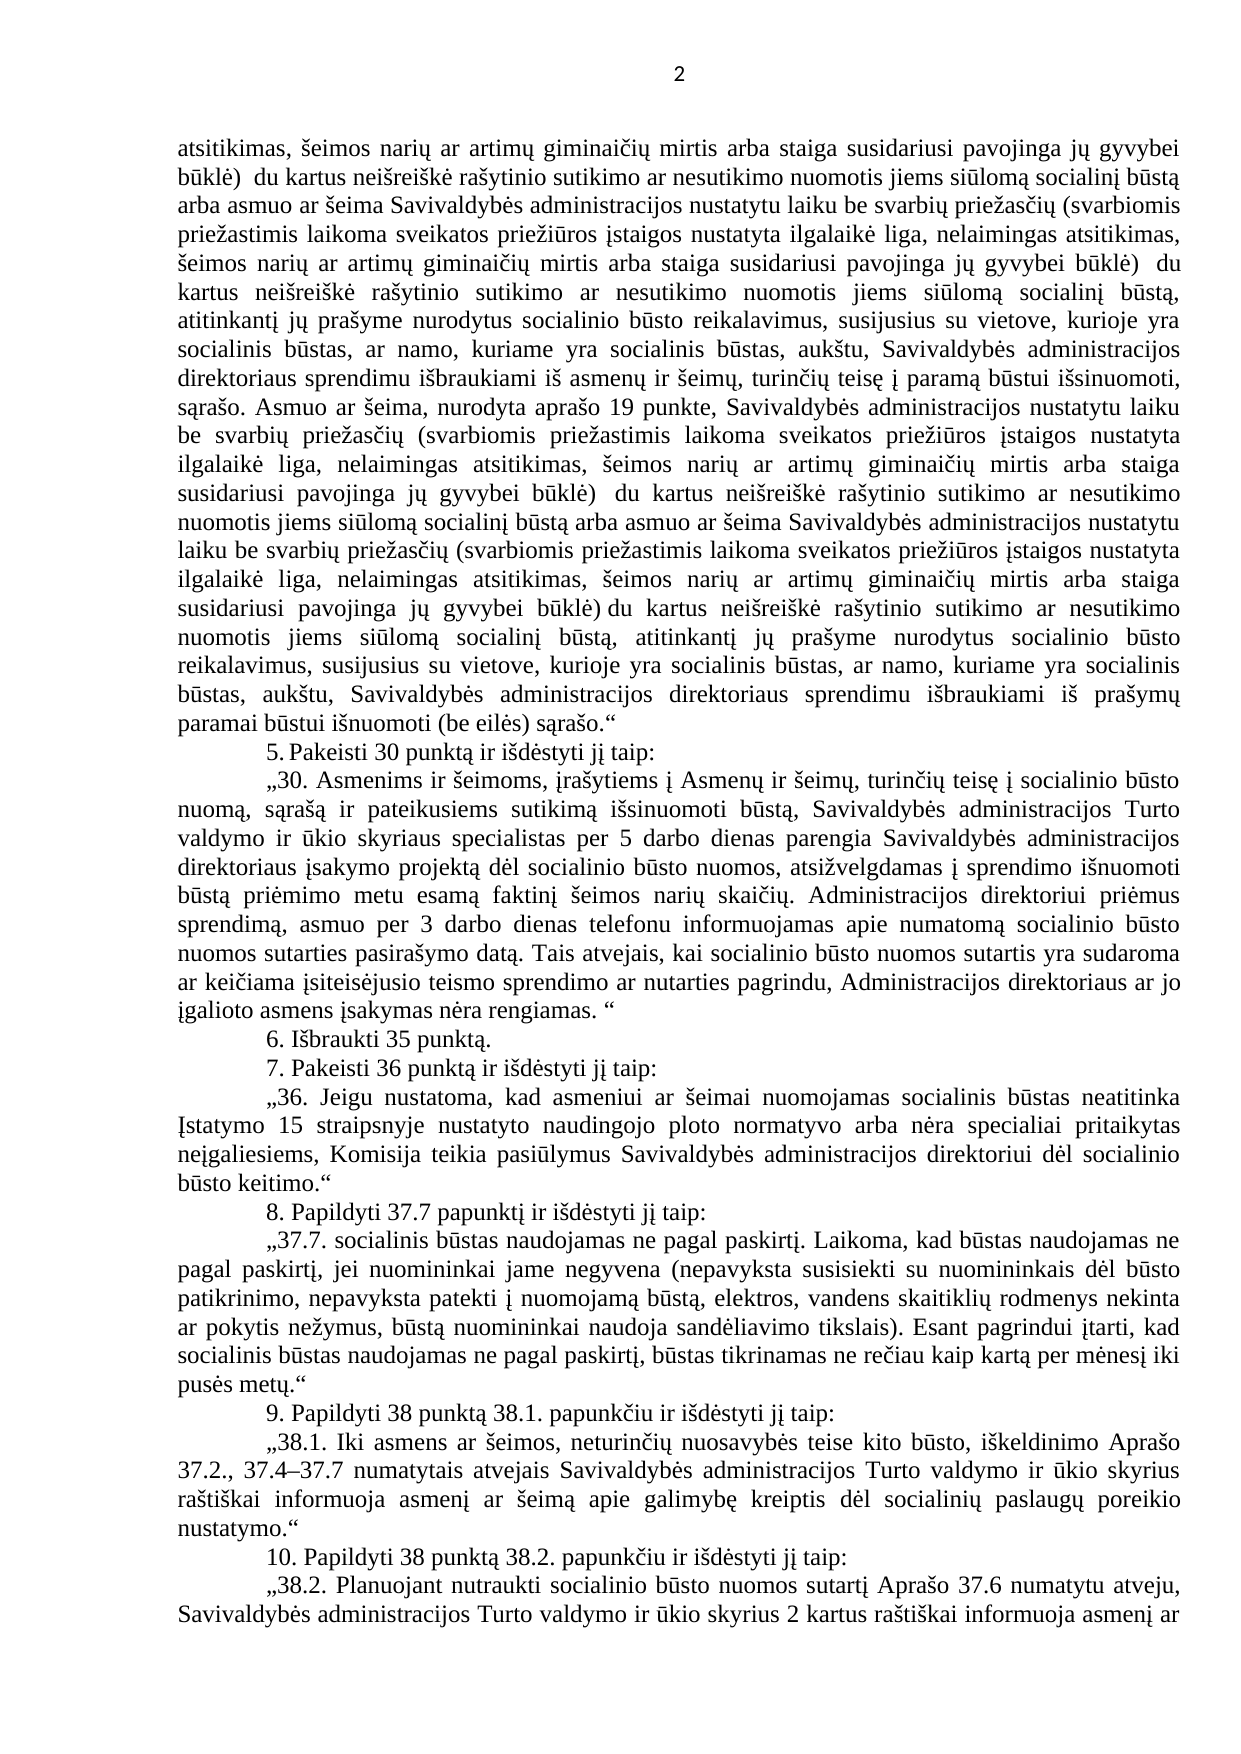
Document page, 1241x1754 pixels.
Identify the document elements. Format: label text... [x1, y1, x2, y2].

text 5. Pakeisti 30 punktą ir išdėstyti jį taip: [266, 737, 1181, 765]
text „38.1. Iki asmens ar šeimos, neturinčių nuosavybės teise kito būsto, iškeldinimo Aprašo 37.2., 37.4–37.7 numatytais atvejais Savivaldybės administracijos Turto valdymo ir ūkio skyrius raštiškai informuoja asmenį ar šeimą apie galimybę kreiptis dėl socialinių paslaugų poreikio nustatymo.“ [177, 1427, 1181, 1542]
text „37.7. socialinis būstas naudojamas ne pagal paskirtį. Laikoma, kad būstas naudojamas ne pagal paskirtį, jei nuomininkai jame negyvena (nepavyksta susisiekti su nuomininkais dėl būsto patikrinimo, nepavyksta patekti į nuomojamą būstą, elektros, vandens skaitiklių rodmenys nekinta ar pokytis nežymus, būstą nuomininkai naudoja sandėliavimo tikslais). Esant pagrindui įtarti, kad socialinis būstas naudojamas ne pagal paskirtį, būstas tikrinamas ne rečiau kaip kartą per mėnesį iki pusės metų.“ [177, 1225, 1181, 1398]
text „30. Asmenims ir šeimoms, įrašytiems į Asmenų ir šeimų, turinčių teisę į socialinio būsto nuomą, sąrašą ir pateikusiems sutikimą išsinuomoti būstą, Savivaldybės administracijos Turto valdymo ir ūkio skyriaus specialistas per 5 darbo dienas parengia Savivaldybės administracijos direktoriaus įsakymo projektą dėl socialinio būsto nuomos, atsižvelgdamas į sprendimo išnuomoti būstą priėmimo metu esamą faktinį šeimos narių skaičių. Administracijos direktoriui priėmus sprendimą, asmuo per 3 darbo dienas telefonu informuojamas apie numatomą socialinio būsto nuomos sutarties pasirašymo datą. Tais atvejais, kai socialinio būsto nuomos sutartis yra sudaroma ar keičiama įsiteisėjusio teismo sprendimo ar nutarties pagrindu, Administracijos direktoriaus ar jo įgalioto asmens įsakymas nėra rengiamas. “ [177, 765, 1181, 1024]
text 7. Pakeisti 36 punktą ir išdėstyti jį taip: [177, 1053, 1181, 1082]
text „36. Jeigu nustatoma, kad asmeniui ar šeimai nuomojamas socialinis būstas neatitinka Įstatymo 15 straipsnyje nustatyto naudingojo ploto normatyvo arba nėra specialiai pritaikytas neįgaliesiems, Komisija teikia pasiūlymus Savivaldybės administracijos direktoriui dėl socialinio būsto keitimo.“ [177, 1082, 1181, 1197]
text 8. Papildyti 37.7 papunktį ir išdėstyti jį taip: [177, 1197, 1181, 1225]
text atsitikimas, šeimos narių ar artimų giminaičių mirtis arba staiga susidariusi pavojinga jų gyvybei būklė) du kartus neišreiškė rašytinio sutikimo ar nesutikimo nuomotis jiems siūlomą socialinį būstą arba asmuo ar šeima Savivaldybės administracijos nustatytu laiku be svarbių priežasčių (svarbiomis priežastimis laikoma sveikatos priežiūros įstaigos nustatyta ilgalaikė liga, nelaimingas atsitikimas, šeimos narių ar artimų giminaičių mirtis arba staiga susidariusi pavojinga jų gyvybei būklė) du kartus neišreiškė rašytinio sutikimo ar nesutikimo nuomotis jiems siūlomą socialinį būstą, atitinkantį jų prašyme nurodytus socialinio būsto reikalavimus, susijusius su vietove, kurioje yra socialinis būstas, ar namo, kuriame yra socialinis būstas, aukštu, Savivaldybės administracijos direktoriaus sprendimu išbraukiami iš asmenų ir šeimų, turinčių teisę į paramą būstui išsinuomoti, sąrašo. Asmuo ar šeima, nurodyta aprašo 19 punkte, Savivaldybės administracijos nustatytu laiku be svarbių priežasčių (svarbiomis priežastimis laikoma sveikatos priežiūros įstaigos nustatyta ilgalaikė liga, nelaimingas atsitikimas, šeimos narių ar artimų giminaičių mirtis arba staiga susidariusi pavojinga jų gyvybei būklė) du kartus neišreiškė rašytinio sutikimo ar nesutikimo nuomotis jiems siūlomą socialinį būstą arba asmuo ar šeima Savivaldybės administracijos nustatytu laiku be svarbių priežasčių (svarbiomis priežastimis laikoma sveikatos priežiūros įstaigos nustatyta ilgalaikė liga, nelaimingas atsitikimas, šeimos narių ar artimų giminaičių mirtis arba staiga susidariusi pavojinga jų gyvybei būklė) du kartus neišreiškė rašytinio sutikimo ar nesutikimo nuomotis jiems siūlomą socialinį būstą, atitinkantį jų prašyme nurodytus socialinio būsto reikalavimus, susijusius su vietove, kurioje yra socialinis būstas, ar namo, kuriame yra socialinis būstas, aukštu, Savivaldybės administracijos direktoriaus sprendimu išbraukiami iš prašymų paramai būstui išnuomoti (be eilės) sąrašo.“ [177, 133, 1181, 737]
text „38.2. Planuojant nutraukti socialinio būsto nuomos sutartį Aprašo 37.6 numatytu atveju, Savivaldybės administracijos Turto valdymo ir ūkio skyrius 2 kartus raštiškai informuoja asmenį ar [177, 1570, 1181, 1628]
text 10. Papildyti 38 punktą 38.2. papunkčiu ir išdėstyti jį taip: [177, 1542, 1181, 1570]
text 6. Išbraukti 35 punktą. [177, 1024, 1181, 1053]
text 9. Papildyti 38 punktą 38.1. papunkčiu ir išdėstyti jį taip: [177, 1398, 1181, 1427]
